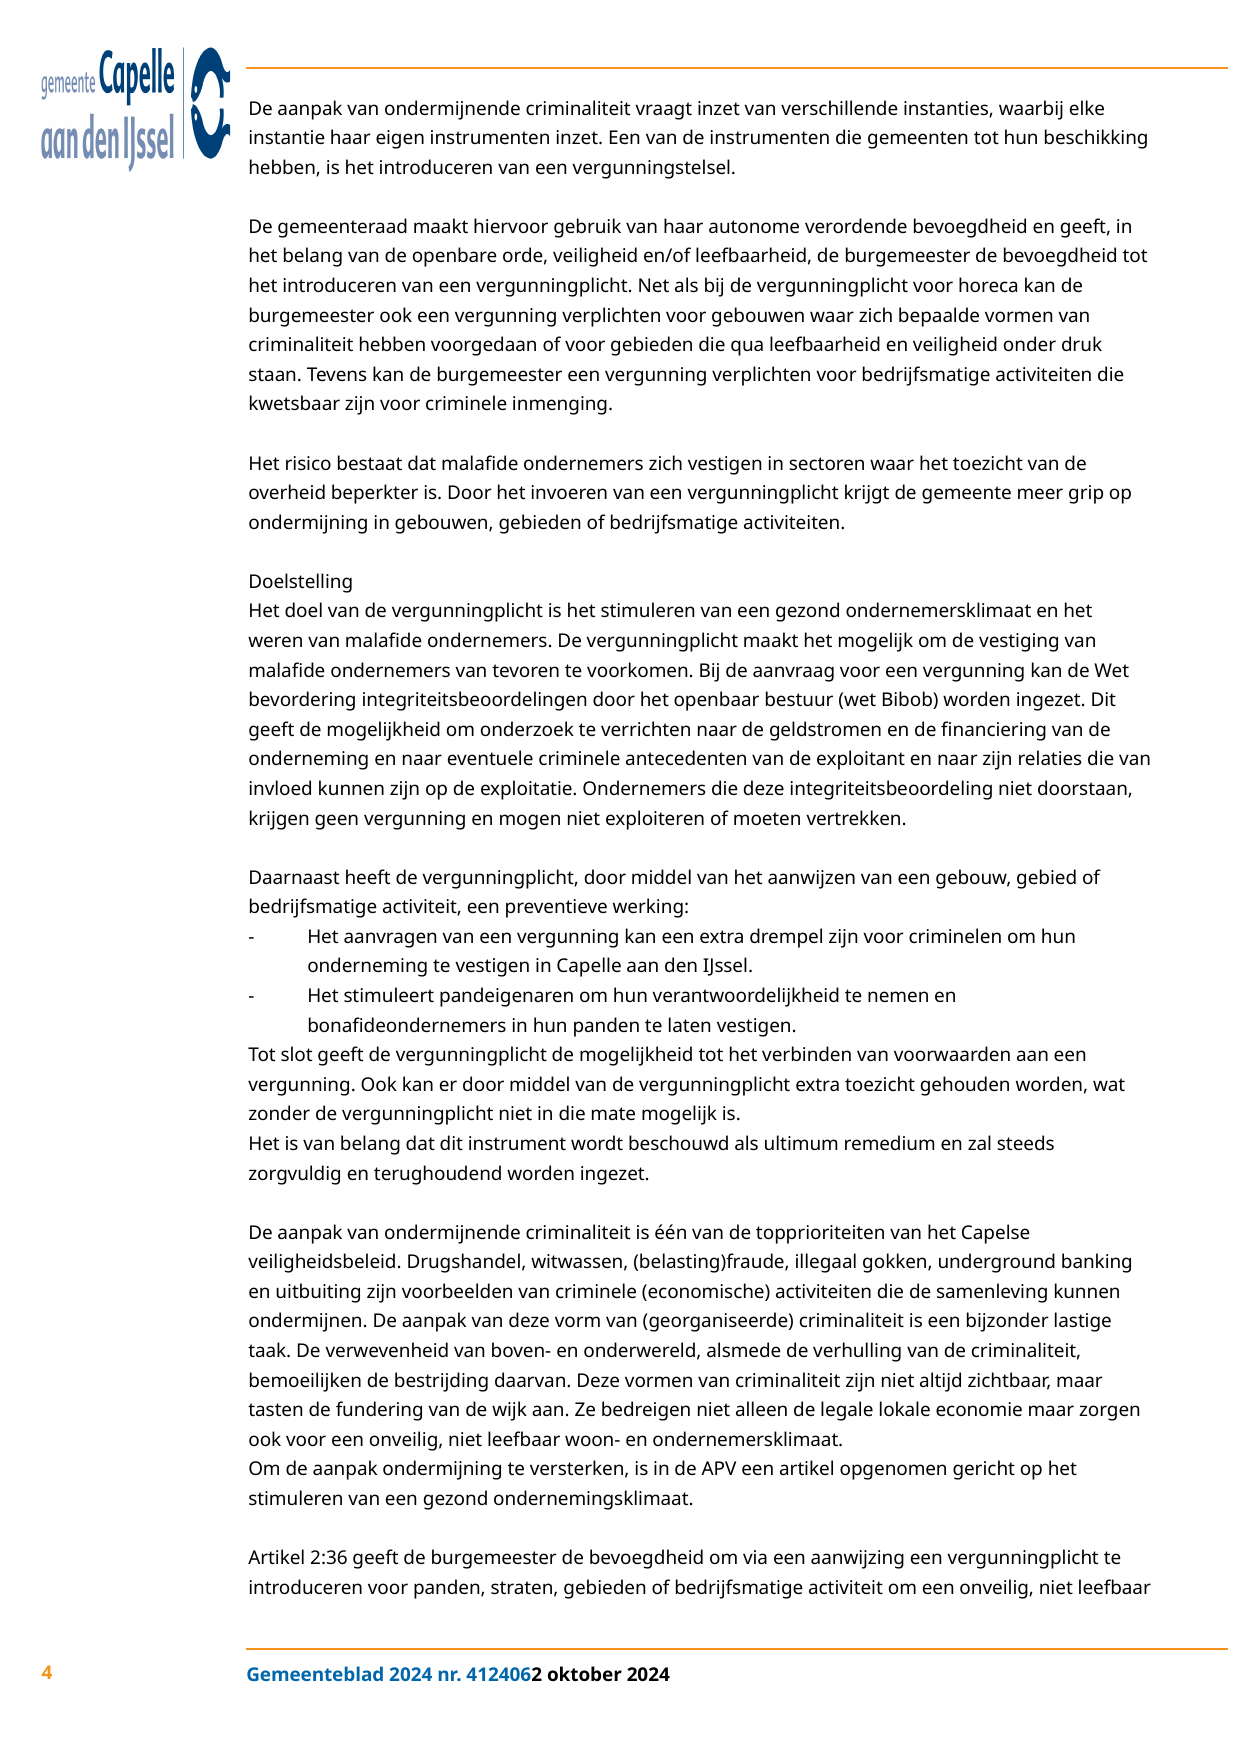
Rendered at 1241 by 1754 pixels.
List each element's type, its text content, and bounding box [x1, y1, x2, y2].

text Om de aanpak ondermijning te versterken, is in de APV een artikel opgenomen gericht op het stimuleren van een gezond ondernemingsklimaat. [248, 1456, 1152, 1511]
text De aanpak van ondermijnende criminaliteit vraagt inzet van verschillende instanties, waarbij elke instantie haar eigen instrumenten inzet. Een van de instrumenten die gemeenten tot hun beschikking hebben, is het introduceren van een vergunningstelsel. [248, 95, 1152, 180]
list Het stimuleert pandeigenaren om hun verantwoordelijkheid te nemen en bonafideondernemers in hun panden te laten vestigen. [248, 982, 1152, 1038]
text Doelstelling [248, 568, 1152, 594]
text Het is van belang dat dit instrument wordt beschouwd als ultimum remedium en zal steeds zorgvuldig en terughoudend worden ingezet. [248, 1130, 1152, 1186]
picture [41, 47, 231, 172]
text Het risico bestaat dat malafide ondernemers zich vestigen in sectoren waar het toezicht van de overheid beperkter is. Door het invoeren van een vergunningplicht krijgt de gemeente meer grip op ondermijning in gebouwen, gebieden of bedrijfsmatige activiteiten. [248, 450, 1152, 535]
list Het aanvragen van een vergunning kan een extra drempel zijn voor criminelen om hun onderneming te vestigen in Capelle aan den IJssel. [248, 923, 1152, 978]
text Daarnaast heeft de vergunningplicht, door middel van het aanwijzen van een gebouw, gebied of bedrijfsmatige activiteit, een preventieve werking: [248, 864, 1152, 919]
text De aanpak van ondermijnende criminaliteit is één van de topprioriteiten van het Capelse veiligheidsbeleid. Drugshandel, witwassen, (belasting)fraude, illegaal gokken, underground banking en uitbuiting zijn voorbeelden van criminele (economische) activiteiten die de samenleving kunnen ondermijnen. De aanpak van deze vorm van (georganiseerde) criminaliteit is een bijzonder lastige taak. De verwevenheid van boven- en onderwereld, alsmede de verhulling van de criminaliteit, bemoeilijken de bestrijding daarvan. Deze vormen van criminaliteit zijn niet altijd zichtbaar, maar tasten de fundering van de wijk aan. Ze bedreigen niet alleen de legale lokale economie maar zorgen ook voor een onveilig, niet leefbaar woon- en ondernemersklimaat. [248, 1219, 1152, 1452]
text De gemeenteraad maakt hiervoor gebruik van haar autonome verordende bevoegdheid en geeft, in het belang van de openbare orde, veiligheid en/of leefbaarheid, de burgemeester de bevoegdheid tot het introduceren van een vergunningplicht. Net als bij de vergunningplicht voor horeca kan de burgemeester ook een vergunning verplichten voor gebouwen waar zich bepaalde vormen van criminaliteit hebben voorgedaan of voor gebieden die qua leefbaarheid en veiligheid onder druk staan. Tevens kan de burgemeester een vergunning verplichten voor bedrijfsmatige activiteiten die kwetsbaar zijn voor criminele inmenging. [248, 213, 1152, 416]
text Artikel 2:36 geeft de burgemeester de bevoegdheid om via een aanwijzing een vergunningplicht te introduceren voor panden, straten, gebieden of bedrijfsmatige activiteit om een onveilig, niet leefbaar [248, 1544, 1152, 1600]
text Het doel van de vergunningplicht is het stimuleren van een gezond ondernemersklimaat en het weren van malafide ondernemers. De vergunningplicht maakt het mogelijk om de vestiging van malafide ondernemers van tevoren te voorkomen. Bij de aanvraag voor een vergunning kan de Wet bevordering integriteitsbeoordelingen door het openbaar bestuur (wet Bibob) worden ingezet. Dit geeft de mogelijkheid om onderzoek te verrichten naar de geldstromen en de financiering van de onderneming en naar eventuele criminele antecedenten van de exploitant en naar zijn relaties die van invloed kunnen zijn op de exploitatie. Ondernemers die deze integriteitsbeoordeling niet doorstaan, krijgen geen vergunning en mogen niet exploiteren of moeten vertrekken. [248, 598, 1152, 831]
text Tot slot geeft de vergunningplicht de mogelijkheid tot het verbinden van voorwaarden aan een vergunning. Ook kan er door middel van de vergunningplicht extra toezicht gehouden worden, wat zonder de vergunningplicht niet in die mate mogelijk is. [248, 1041, 1152, 1126]
